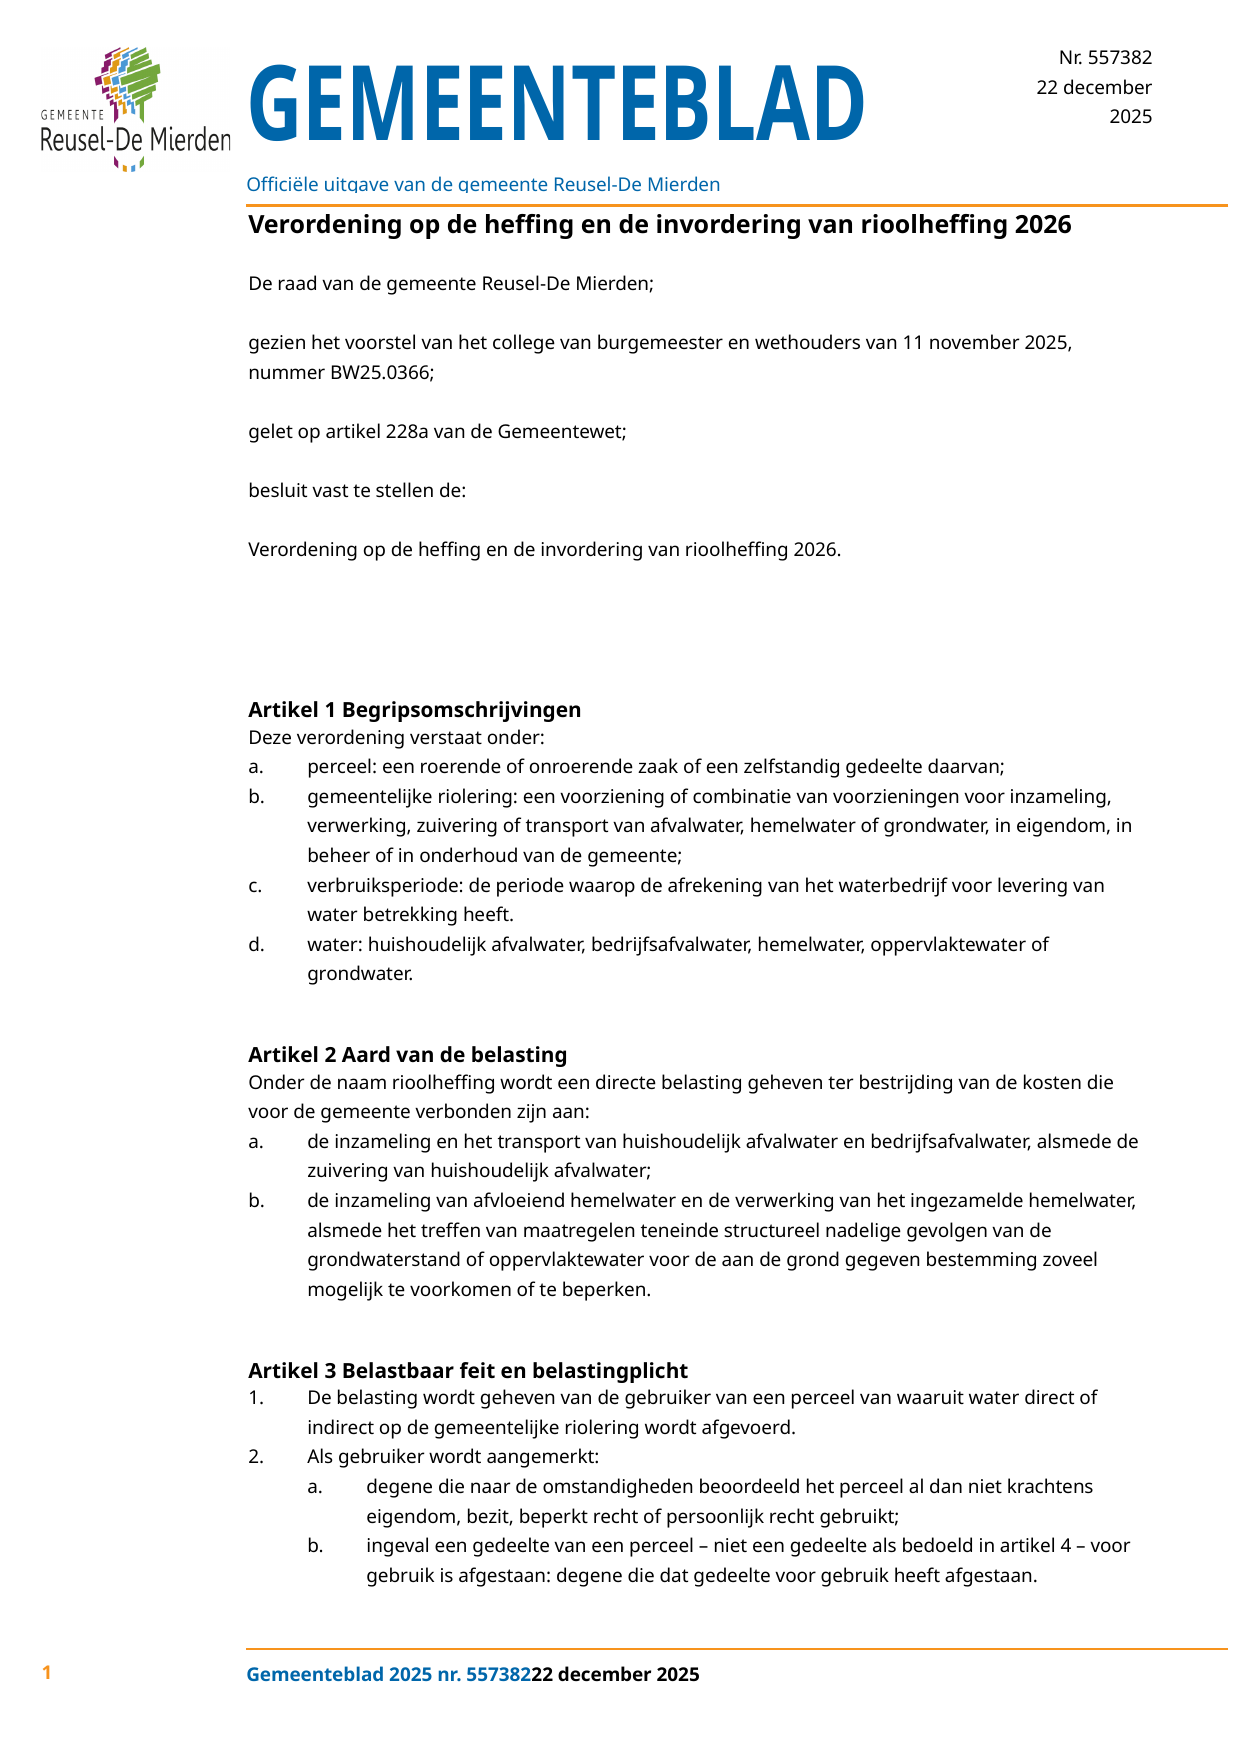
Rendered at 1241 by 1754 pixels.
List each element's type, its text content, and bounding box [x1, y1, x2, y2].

picture [41, 47, 231, 172]
text gezien het voorstel van het college van burgemeester en wethouders van 11 november 2025, [248, 329, 1152, 355]
list Als gebruiker wordt aangemerkt: [248, 1444, 1152, 1469]
list gemeentelijke riolering: een voorziening of combinatie van voorzieningen voor inzameling, verwerking, zuivering of transport van afvalwater, hemelwater of grondwater, in eigendom, in beheer of in onderhoud van de gemeente; [248, 783, 1152, 868]
list water: huishoudelijk afvalwater, bedrijfsafvalwater, hemelwater, oppervlaktewater of grondwater. [248, 931, 1152, 986]
list degene die naar de omstandigheden beoordeeld het perceel al dan niet krachtens eigendom, bezit, beperkt recht of persoonlijk recht gebruikt; [307, 1473, 1152, 1528]
list perceel: een roerende of onroerende zaak of een zelfstandig gedeelte daarvan; [248, 753, 1152, 779]
list de inzameling en het transport van huishoudelijk afvalwater en bedrijfsafvalwater, alsmede de zuivering van huishoudelijk afvalwater; [248, 1128, 1152, 1183]
list verbruiksperiode: de periode waarop de afrekening van het waterbedrijf voor levering van water betrekking heeft. [248, 872, 1152, 927]
text De raad van de gemeente Reusel-De Mierden; [248, 270, 1152, 296]
text Artikel 3 Belastbaar feit en belastingplicht [248, 1356, 1152, 1384]
text Artikel 2 Aard van de belasting [248, 1041, 1152, 1069]
text Deze verordening verstaat onder: [248, 724, 1152, 749]
text Verordening op de heffing en de invordering van rioolheffing 2026. [248, 537, 1152, 562]
text besluit vast te stellen de: [248, 477, 1152, 503]
text Verordening op de heffing en de invordering van rioolheffing 2026 [248, 207, 1152, 241]
text Artikel 1 Begripsomschrijvingen [248, 695, 1152, 724]
list De belasting wordt geheven van de gebruiker van een perceel van waaruit water direct of indirect op de gemeentelijke riolering wordt afgevoerd. [248, 1384, 1152, 1440]
list de inzameling van afvloeiend hemelwater en de verwerking van het ingezamelde hemelwater, alsmede het treffen van maatregelen teneinde structureel nadelige gevolgen van de grondwaterstand of oppervlaktewater voor de aan de grond gegeven bestemming zoveel mogelijk te voorkomen of te beperken. [248, 1187, 1152, 1302]
text gelet op artikel 228a van de Gemeentewet; [248, 418, 1152, 444]
list ingeval een gedeelte van een perceel – niet een gedeelte als bedoeld in artikel 4 – voor gebruik is afgestaan: degene die dat gedeelte voor gebruik heeft afgestaan. [307, 1532, 1152, 1588]
text Onder de naam rioolheffing wordt een directe belasting geheven ter bestrijding van de kosten die voor de gemeente verbonden zijn aan: [248, 1069, 1152, 1124]
text nummer BW25.0366; [248, 359, 1152, 385]
